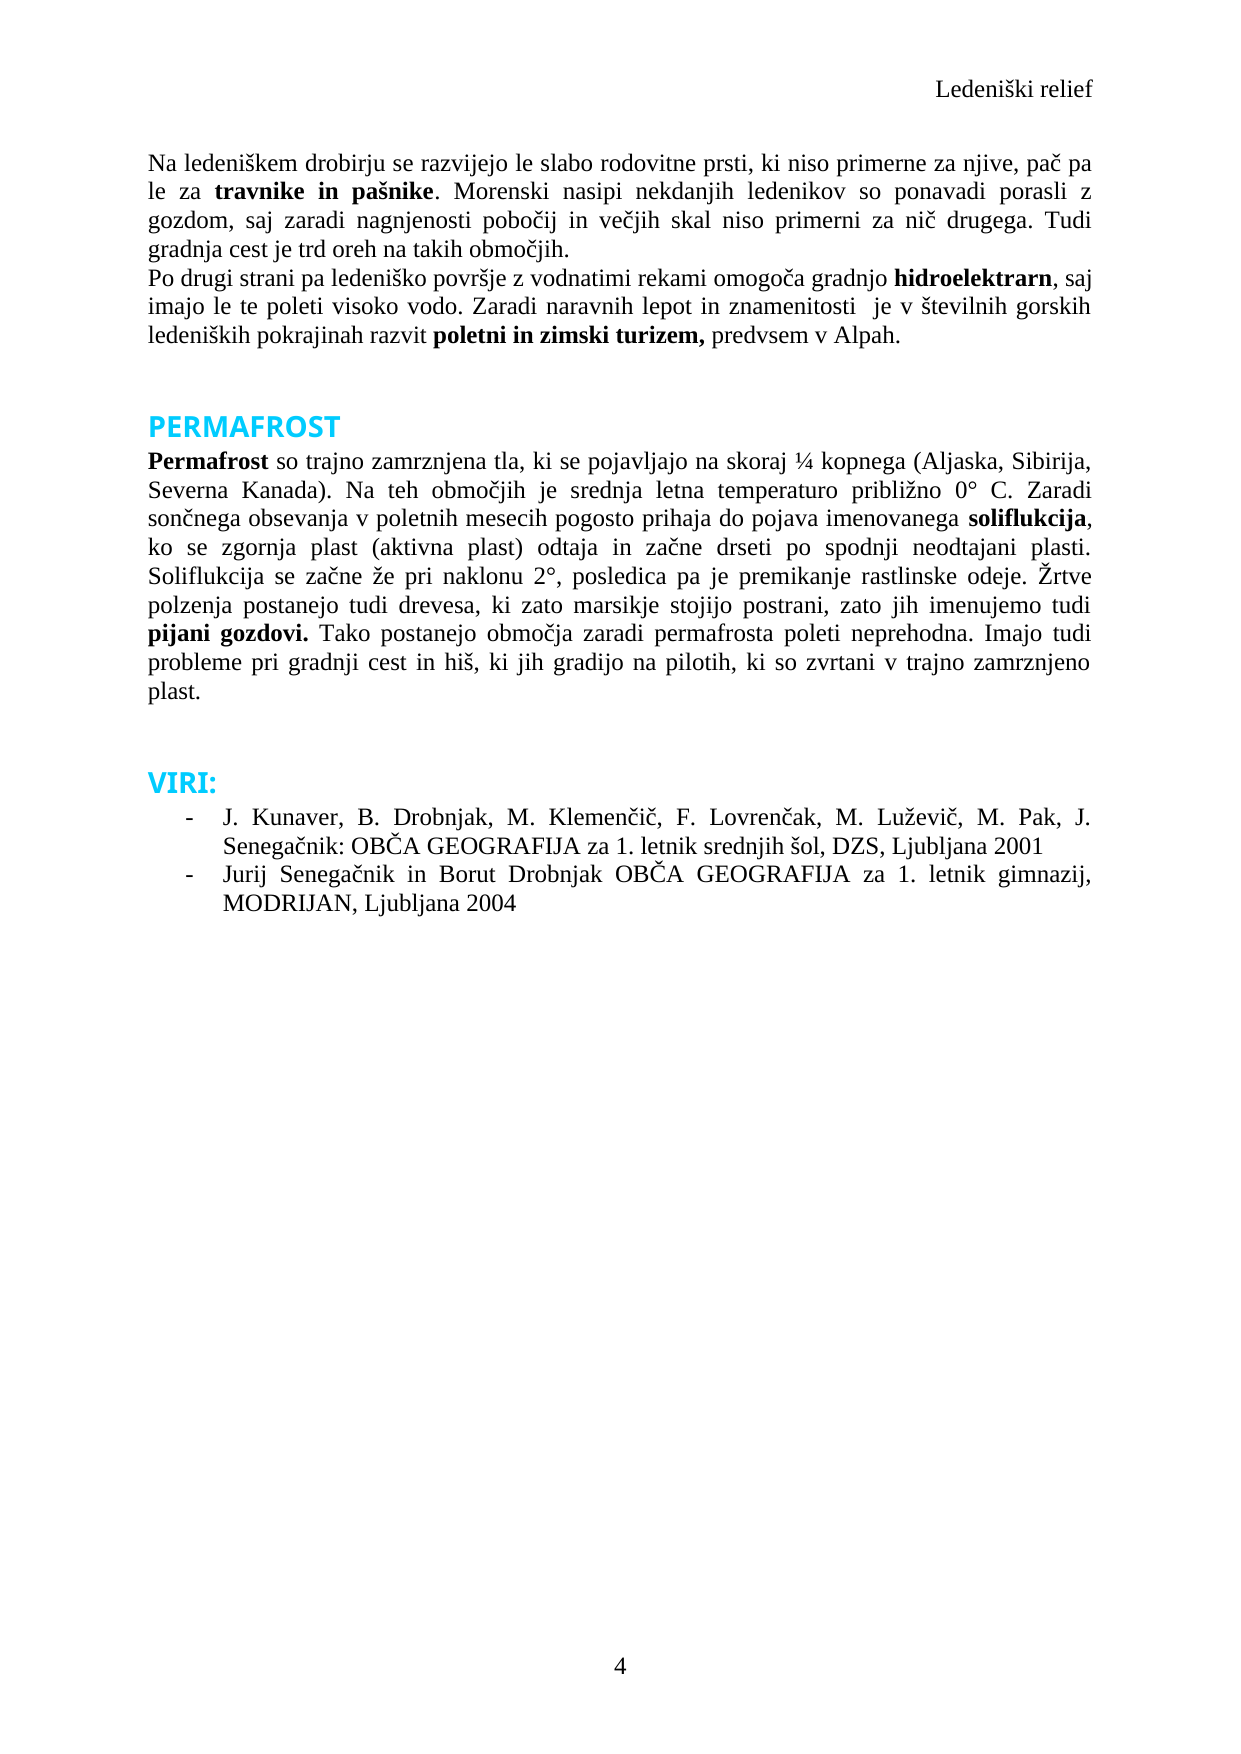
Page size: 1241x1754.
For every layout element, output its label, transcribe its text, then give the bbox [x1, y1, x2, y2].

list Jurij Senegačnik in Borut Drobnjak OBČA GEOGRAFIJA za 1. letnik gimnazij, MODRIJAN, Ljubljana 2004 [185, 859, 1093, 917]
text PERMAFROST [148, 406, 1093, 446]
text VIRI: [148, 762, 1093, 802]
text Na ledeniškem drobirju se razvijejo le slabo rodovitne prsti, ki niso primerne za njive, pač pa le za travnike in pašnike. Morenski nasipi nekdanjih ledenikov so ponavadi porasli z gozdom, saj zaradi nagnjenosti pobočij in večjih skal niso primerni za nič drugega. Tudi gradnja cest je trd oreh na takih območjih. [148, 148, 1093, 263]
text Po drugi strani pa ledeniško površje z vodnatimi rekami omogoča gradnjo hidroelektrarn, saj imajo le te poleti visoko vodo. Zaradi naravnih lepot in znamenitosti je v številnih gorskih ledeniških pokrajinah razvit poletni in zimski turizem, predvsem v Alpah. [148, 263, 1093, 349]
list J. Kunaver, B. Drobnjak, M. Klemenčič, F. Lovrenčak, M. Luževič, M. Pak, J. Senegačnik: OBČA GEOGRAFIJA za 1. letnik srednjih šol, DZS, Ljubljana 2001 [185, 802, 1093, 859]
text Permafrost so trajno zamrznjena tla, ki se pojavljajo na skoraj ¼ kopnega (Aljaska, Sibirija, Severna Kanada). Na teh območjih je srednja letna temperaturo približno 0° C. Zaradi sončnega obsevanja v poletnih mesecih pogosto prihaja do pojava imenovanega soliflukcija, ko se zgornja plast (aktivna plast) odtaja in začne drseti po spodnji neodtajani plasti. Soliflukcija se začne že pri naklonu 2°, posledica pa je premikanje rastlinske odeje. Žrtve polzenja postanejo tudi drevesa, ki zato marsikje stojijo postrani, zato jih imenujemo tudi pijani gozdovi. Tako postanejo območja zaradi permafrosta poleti neprehodna. Imajo tudi probleme pri gradnji cest in hiš, ki jih gradijo na pilotih, ki so zvrtani v trajno zamrznjeno plast. [148, 446, 1093, 705]
